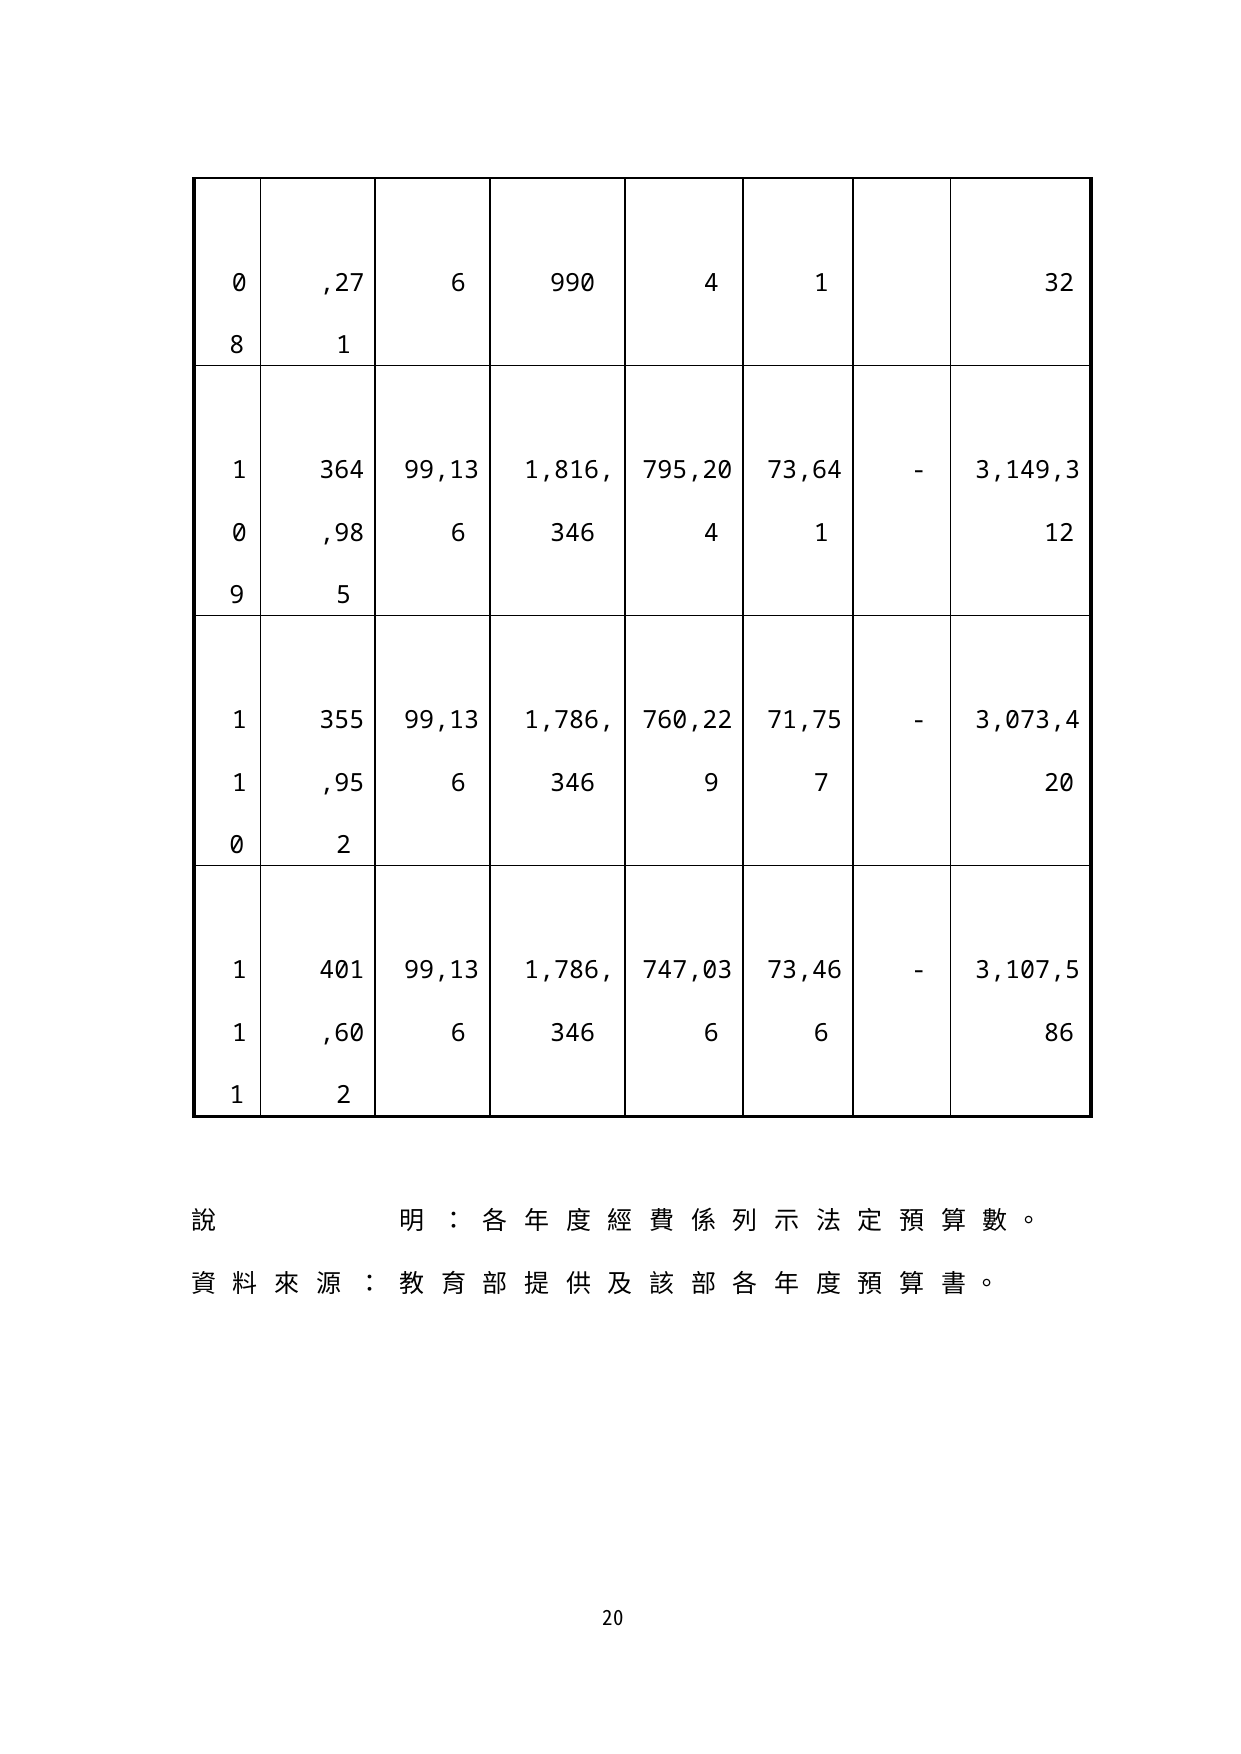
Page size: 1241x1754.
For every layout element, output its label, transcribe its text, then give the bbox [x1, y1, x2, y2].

table_cell 3,107,586 [951, 866, 1089, 1115]
table_cell 355,952 [261, 616, 374, 865]
table_cell 3,073,420 [951, 616, 1089, 865]
table_cell 99,136 [376, 616, 489, 865]
table_cell 08 [196, 179, 260, 365]
table_cell 1,786,346 [491, 866, 624, 1115]
table_cell 71,757 [744, 616, 852, 865]
table_cell 111 [196, 866, 260, 1115]
table_cell 1,816,346 [491, 366, 624, 615]
table_cell 364,985 [261, 366, 374, 615]
table_cell 760,229 [626, 616, 742, 865]
table_cell - [854, 366, 950, 615]
table_cell 747,036 [626, 866, 742, 1115]
table_cell 401,602 [261, 866, 374, 1115]
table_cell 6 [376, 179, 489, 365]
table_cell 109 [196, 366, 260, 615]
table_cell 99,136 [376, 866, 489, 1115]
table_cell 73,466 [744, 866, 852, 1115]
text 說 明：各年度經費係列示法定預算數。 [183, 1177, 1058, 1240]
table_cell 990 [491, 179, 624, 365]
table_cell - [854, 616, 950, 865]
table_cell ,271 [261, 179, 374, 365]
table_cell - [854, 866, 950, 1115]
table_cell 73,641 [744, 366, 852, 615]
table_cell 3,149,312 [951, 366, 1089, 615]
table_cell 1,786,346 [491, 616, 624, 865]
table_cell 110 [196, 616, 260, 865]
table_cell 4 [626, 179, 742, 365]
table_cell 99,136 [376, 366, 489, 615]
table_cell 1 [744, 179, 852, 365]
table_cell 32 [951, 179, 1089, 365]
table_cell 795,204 [626, 366, 742, 615]
text 資料來源：教育部提供及該部各年度預算書。 [180, 1240, 1058, 1302]
table_cell - [854, 179, 950, 365]
